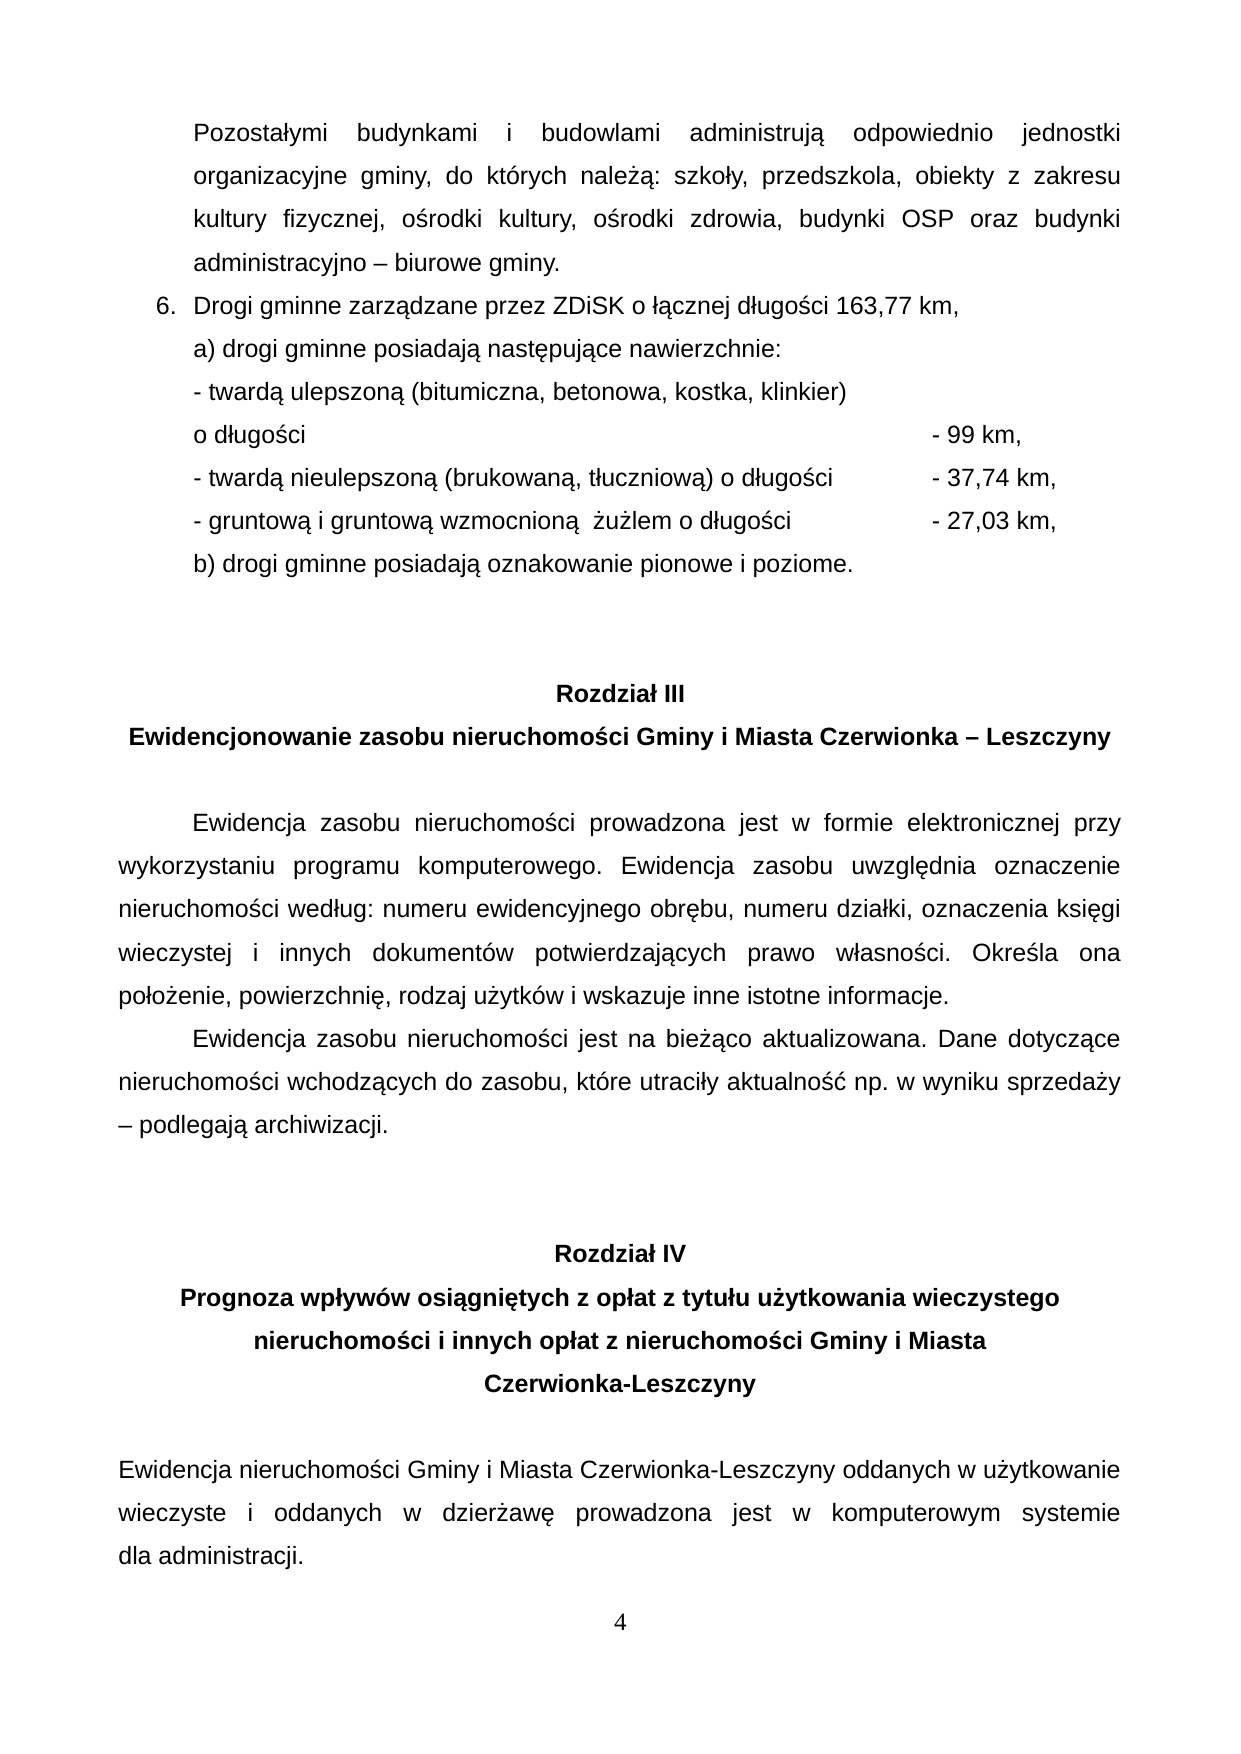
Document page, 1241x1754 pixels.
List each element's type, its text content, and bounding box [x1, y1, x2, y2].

text Ewidencjonowanie zasobu nieruchomości Gminy i Miasta Czerwionka – Leszczyny [118, 722, 1122, 751]
list b) drogi gminne posiadają oznakowanie pionowe i poziome. [156, 549, 1122, 578]
text Ewidencja zasobu nieruchomości jest na bieżąco aktualizowana. Dane dotyczące nieruchomości wchodzących do zasobu, które utraciły aktualność np. w wyniku sprzedaży – podlegają archiwizacji. [118, 1024, 1122, 1139]
list - gruntową i gruntową wzmocnioną żużlem o długości - 27,03 km, [156, 506, 1122, 535]
list o długości - 99 km, [156, 420, 1122, 449]
list Drogi gminne zarządzane przez ZDiSK o łącznej długości 163,77 km, [156, 291, 1122, 319]
text Ewidencja zasobu nieruchomości prowadzona jest w formie elektronicznej przy wykorzystaniu programu komputerowego. Ewidencja zasobu uwzględnia oznaczenie nieruchomości według: numeru ewidencyjnego obrębu, numeru działki, oznaczenia księgi wieczystej i innych dokumentów potwierdzających prawo własności. Określa ona położenie, powierzchnię, rodzaj użytków i wskazuje inne istotne informacje. [118, 808, 1122, 1009]
list - twardą ulepszoną (bitumiczna, betonowa, kostka, klinkier) [156, 377, 1122, 406]
text Prognoza wpływów osiągniętych z opłat z tytułu użytkowania wieczystego nieruchomości i innych opłat z nieruchomości Gminy i Miasta Czerwionka-Leszczyny [118, 1282, 1122, 1397]
text Rozdział III [118, 679, 1122, 707]
text Ewidencja nieruchomości Gminy i Miasta Czerwionka-Leszczyny oddanych w użytkowanie wieczyste i oddanych w dzierżawę prowadzona jest w komputerowym systemie dla administracji. [118, 1455, 1122, 1570]
text Rozdział IV [118, 1239, 1122, 1268]
list a) drogi gminne posiadają następujące nawierzchnie: [156, 334, 1122, 362]
list Pozostałymi budynkami i budowlami administrują odpowiednio jednostki organizacyjne gminy, do których należą: szkoły, przedszkola, obiekty z zakresu kultury fizycznej, ośrodki kultury, ośrodki zdrowia, budynki OSP oraz budynki administracyjno – biurowe gminy. [156, 118, 1122, 276]
list - twardą nieulepszoną (brukowaną, tłuczniową) o długości - 37,74 km, [156, 463, 1122, 492]
